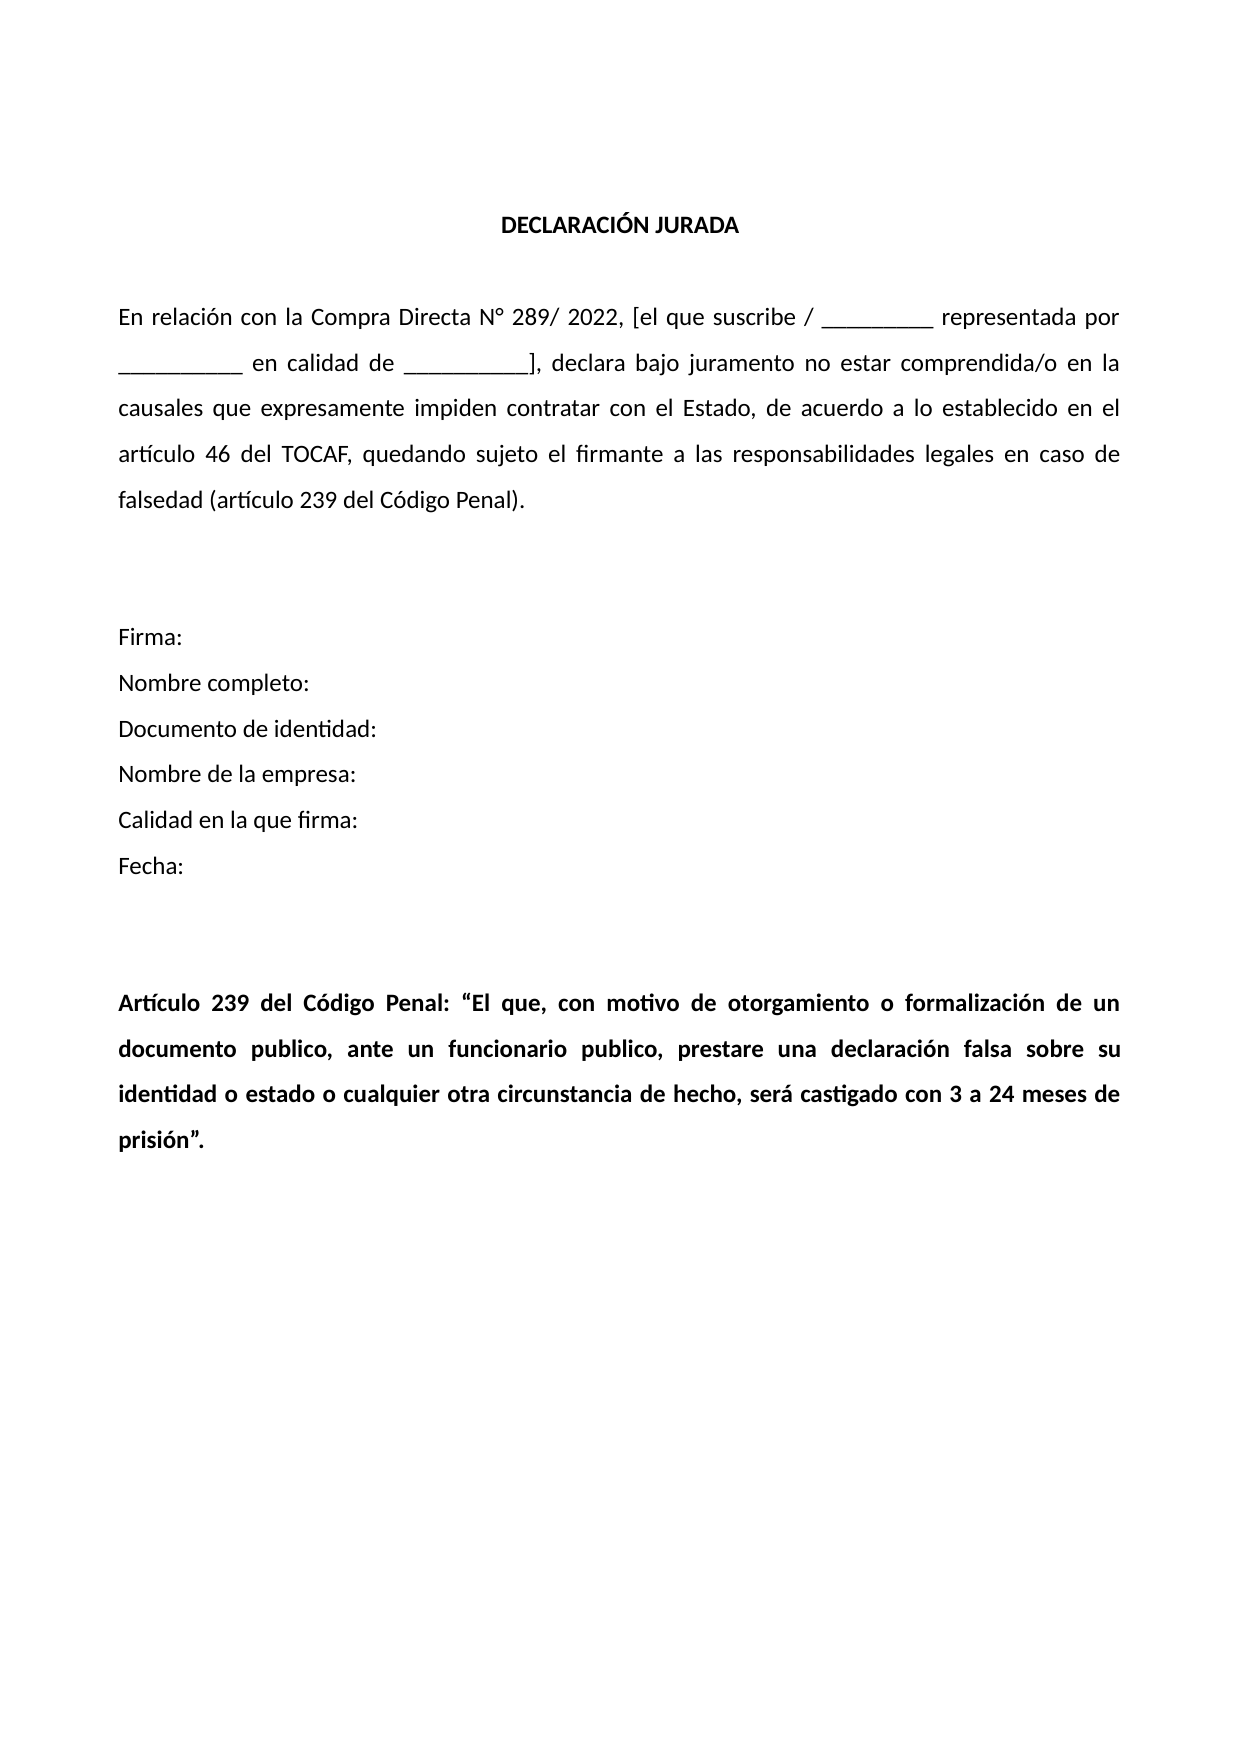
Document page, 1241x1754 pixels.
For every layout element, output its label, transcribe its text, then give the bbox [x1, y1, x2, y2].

text Fecha: [118, 850, 1122, 880]
text Calidad en la que firma: [118, 804, 1122, 835]
text Nombre de la empresa: [118, 758, 1122, 789]
text Documento de identidad: [118, 713, 1122, 743]
text Artículo 239 del Código Penal: “El que, con motivo de otorgamiento o formalización de un documento publico, ante un funcionario publico, prestare una declaración falsa sobre su identidad o estado o cualquier otra circunstancia de hecho, será castigado con 3 a 24 meses de prisión”. [118, 987, 1122, 1155]
text Firma: [118, 621, 1122, 652]
text Nombre completo: [118, 667, 1122, 697]
text En relación con la Compra Directa N° 289/ 2022, [el que suscribe / _________ representada por __________ en calidad de __________], declara bajo juramento no estar comprendida/o en la causales que expresamente impiden contratar con el Estado, de acuerdo a lo establecido en el artículo 46 del TOCAF, quedando sujeto el firmante a las responsabilidades legales en caso de falsedad (artículo 239 del Código Penal). [118, 301, 1122, 514]
text DECLARACIÓN JURADA [118, 210, 1122, 240]
